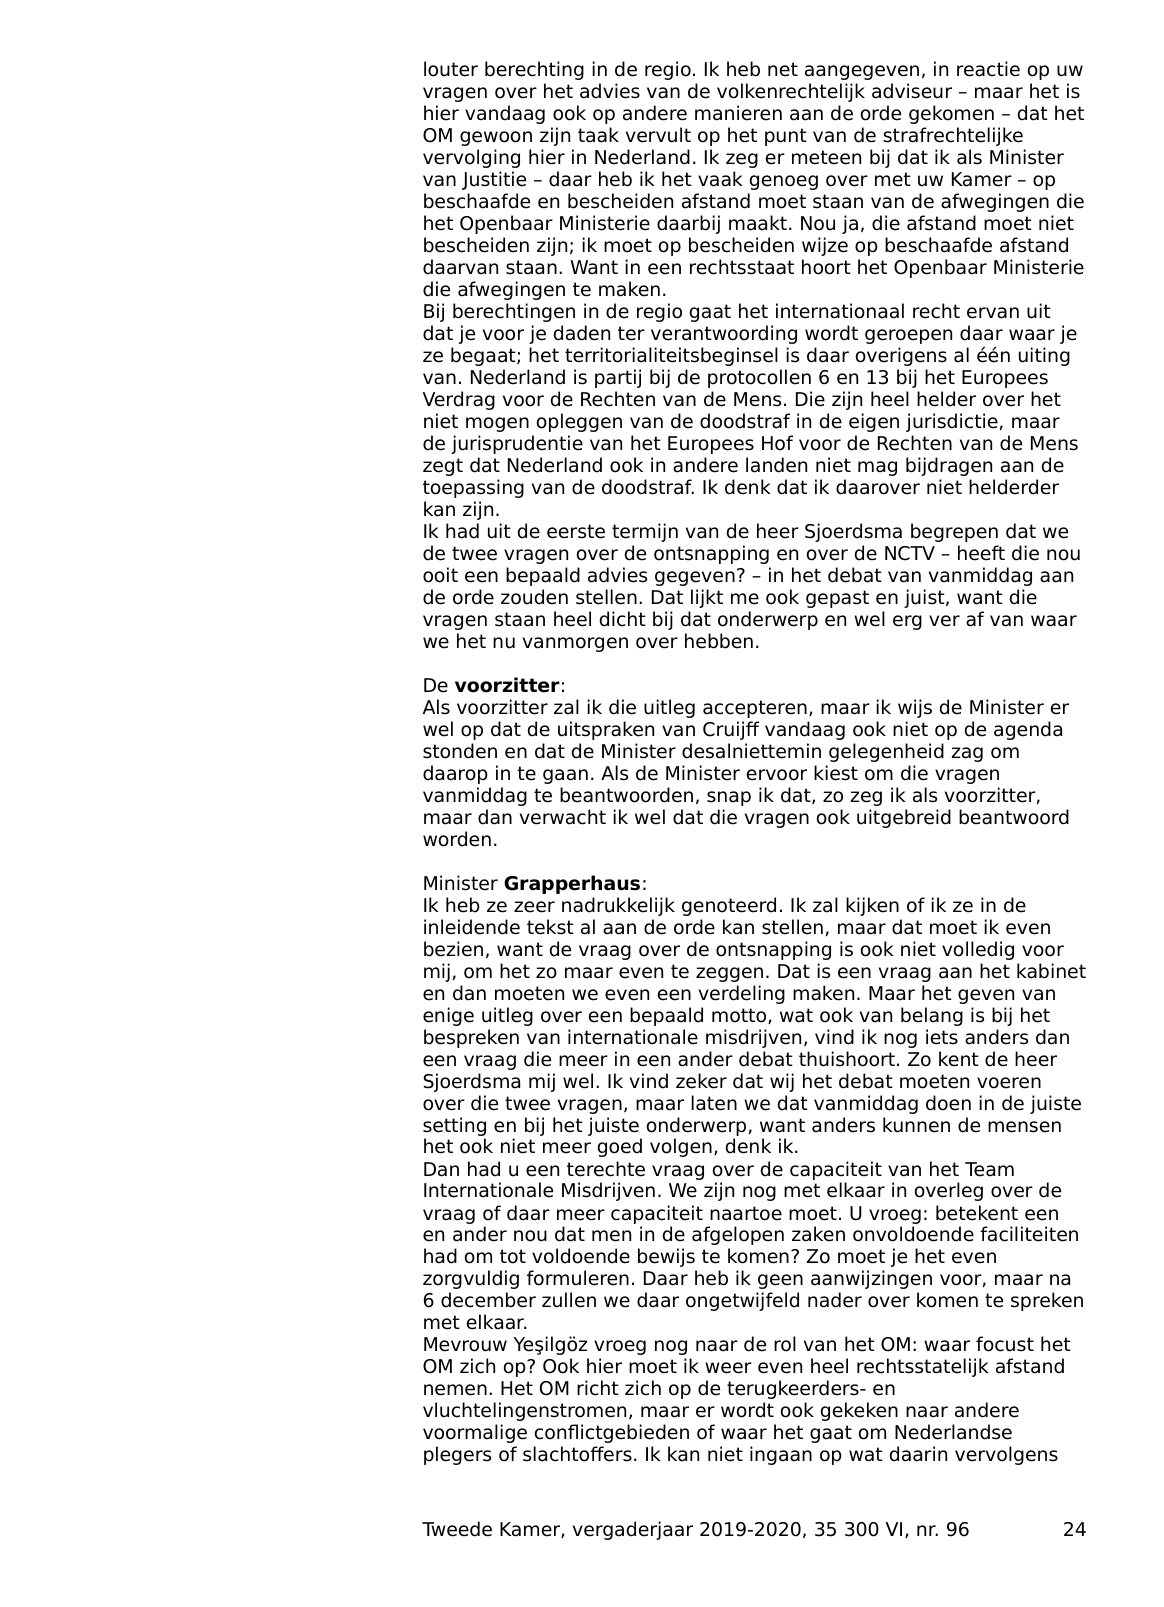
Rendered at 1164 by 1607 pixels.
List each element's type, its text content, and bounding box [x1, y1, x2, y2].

text Ik heb ze zeer nadrukkelijk genoteerd. Ik zal kijken of ik ze in de inleidende tekst al aan de orde kan stellen, maar dat moet ik even bezien, want de vraag over de ontsnapping is ook niet volledig voor mij, om het zo maar even te zeggen. Dat is een vraag aan het kabinet en dan moeten we even een verdeling maken. Maar het geven van enige uitleg over een bepaald motto, wat ook van belang is bij het bespreken van internationale misdrijven, vind ik nog iets anders dan een vraag die meer in een ander debat thuishoort. Zo kent de heer Sjoerdsma mij wel. Ik vind zeker dat wij het debat moeten voeren over die twee vragen, maar laten we dat vanmiddag doen in de juiste setting en bij het juiste onderwerp, want anders kunnen de mensen het ook niet meer goed volgen, denk ik. [422, 895, 1087, 1158]
text Bij berechtingen in de regio gaat het internationaal recht ervan uit dat je voor je daden ter verantwoording wordt geroepen daar waar je ze begaat; het territorialiteitsbeginsel is daar overigens al één uiting van. Nederland is partij bij de protocollen 6 en 13 bij het Europees Verdrag voor de Rechten van de Mens. Die zijn heel helder over het niet mogen opleggen van de doodstraf in de eigen jurisdictie, maar de jurisprudentie van het Europees Hof voor de Rechten van de Mens zegt dat Nederland ook in andere landen niet mag bijdragen aan de toepassing van de doodstraf. Ik denk dat ik daarover niet helderder kan zijn. [422, 301, 1087, 521]
text Als voorzitter zal ik die uitleg accepteren, maar ik wijs de Minister er wel op dat de uitspraken van Cruijff vandaag ook niet op de agenda stonden en dat de Minister desalniettemin gelegenheid zag om daarop in te gaan. Als de Minister ervoor kiest om die vragen vanmiddag te beantwoorden, snap ik dat, zo zeg ik als voorzitter, maar dan verwacht ik wel dat die vragen ook uitgebreid beantwoord worden. [422, 697, 1087, 851]
text Dan had u een terechte vraag over de capaciteit van het Team Internationale Misdrijven. We zijn nog met elkaar in overleg over de vraag of daar meer capaciteit naartoe moet. U vroeg: betekent een en ander nou dat men in de afgelopen zaken onvoldoende faciliteiten had om tot voldoende bewijs te komen? Zo moet je het even zorgvuldig formuleren. Daar heb ik geen aanwijzingen voor, maar na 6 december zullen we daar ongetwijfeld nader over komen te spreken met elkaar. [422, 1158, 1087, 1334]
text De voorzitter: [422, 675, 1087, 697]
text louter berechting in de regio. Ik heb net aangegeven, in reactie op uw vragen over het advies van de volkenrechtelijk adviseur – maar het is hier vandaag ook op andere manieren aan de orde gekomen – dat het OM gewoon zijn taak vervult op het punt van de strafrechtelijke vervolging hier in Nederland. Ik zeg er meteen bij dat ik als Minister van Justitie – daar heb ik het vaak genoeg over met uw Kamer – op beschaafde en bescheiden afstand moet staan van de afwegingen die het Openbaar Ministerie daarbij maakt. Nou ja, die afstand moet niet bescheiden zijn; ik moet op bescheiden wijze op beschaafde afstand daarvan staan. Want in een rechtsstaat hoort het Openbaar Ministerie die afwegingen te maken. [422, 59, 1087, 301]
text Minister Grapperhaus: [422, 873, 1087, 895]
text Ik had uit de eerste termijn van de heer Sjoerdsma begrepen dat we de twee vragen over de ontsnapping en over de NCTV – heeft die nou ooit een bepaald advies gegeven? – in het debat van vanmiddag aan de orde zouden stellen. Dat lijkt me ook gepast en juist, want die vragen staan heel dicht bij dat onderwerp en wel erg ver af van waar we het nu vanmorgen over hebben. [422, 521, 1087, 652]
text Mevrouw Yeşilgöz vroeg nog naar de rol van het OM: waar focust het OM zich op? Ook hier moet ik weer even heel rechtsstatelijk afstand nemen. Het OM richt zich op de terugkeerders- en vluchtelingenstromen, maar er wordt ook gekeken naar andere voormalige conflictgebieden of waar het gaat om Nederlandse plegers of slachtoffers. Ik kan niet ingaan op wat daarin vervolgens [422, 1334, 1087, 1466]
